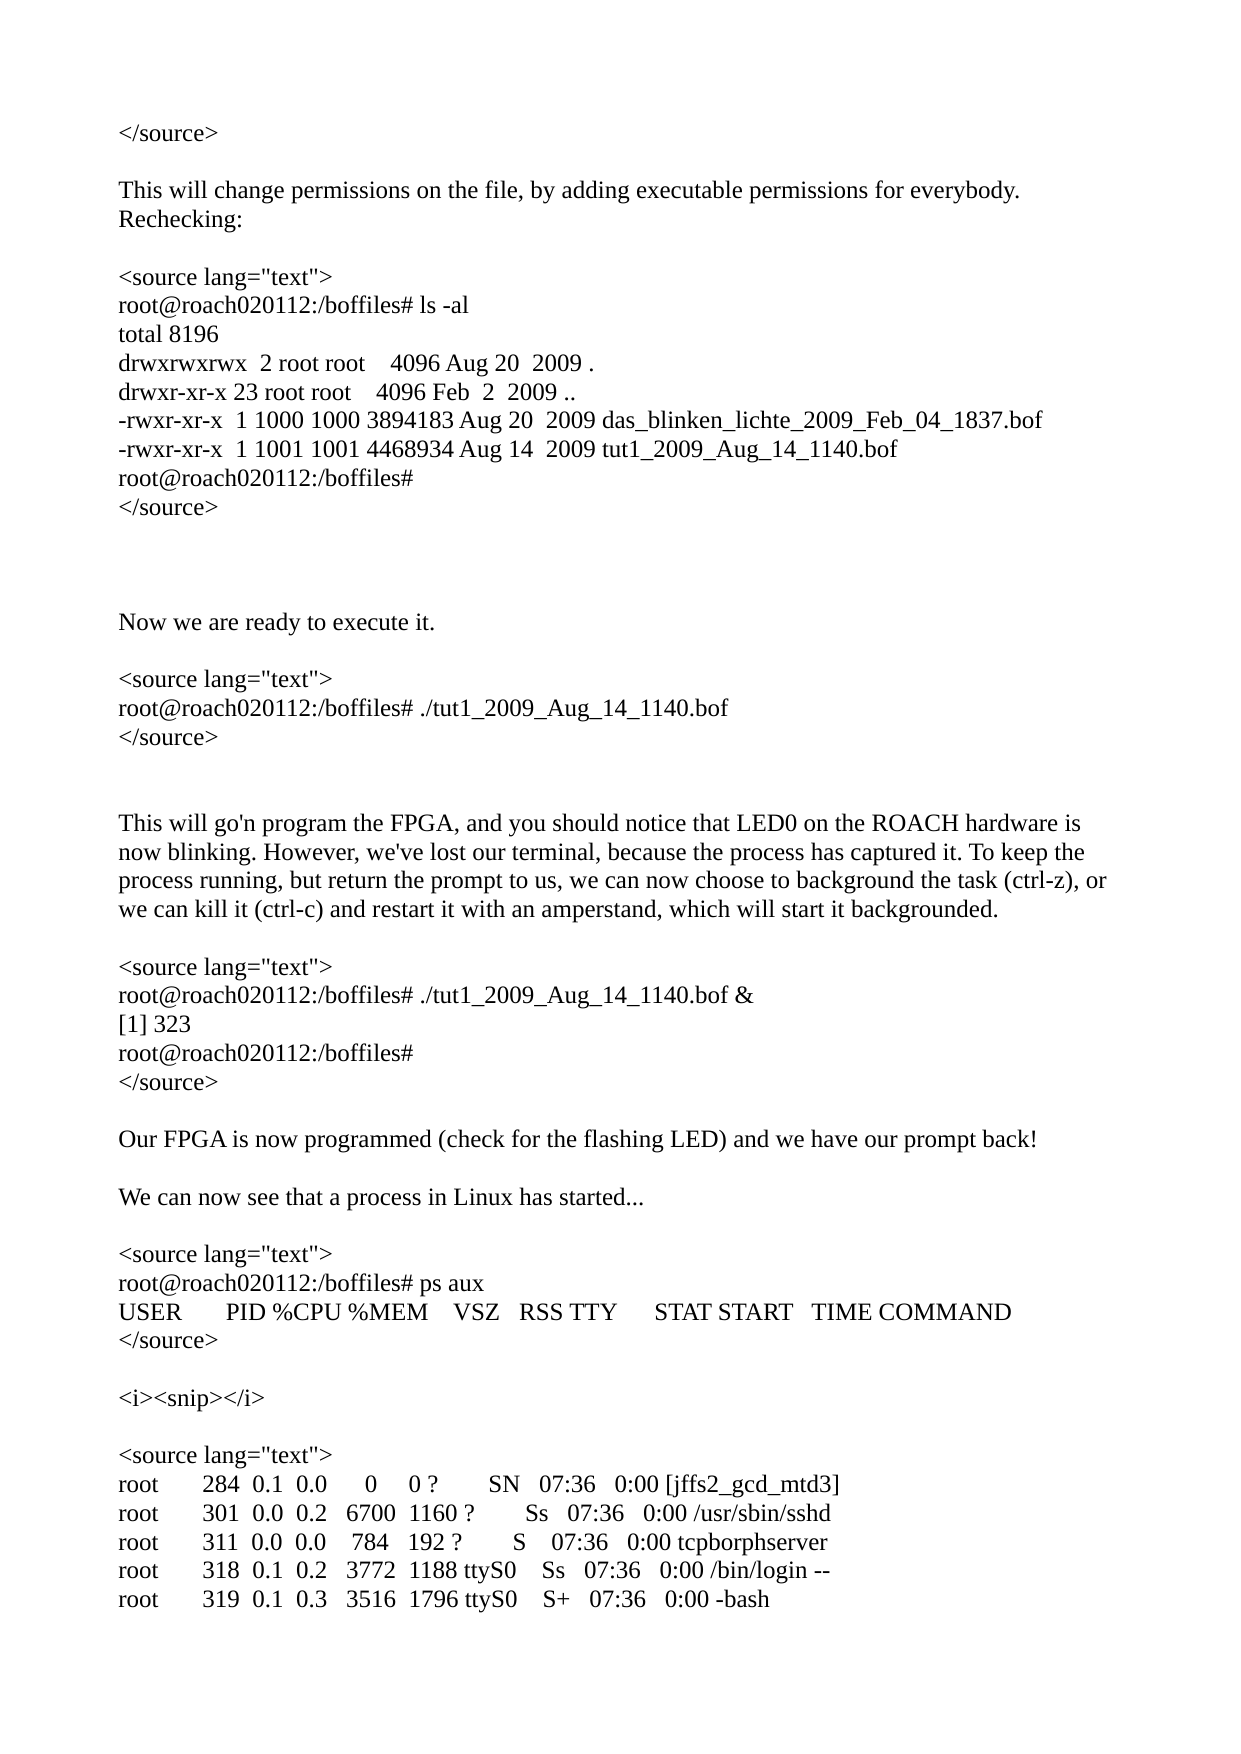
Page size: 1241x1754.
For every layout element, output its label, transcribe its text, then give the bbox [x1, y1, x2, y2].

text drwxrwxrwx 2 root root 4096 Aug 20 2009 . [118, 348, 1122, 377]
text Our FPGA is now programmed (check for the flashing LED) and we have our prompt back! [118, 1124, 1122, 1153]
text </source> [118, 118, 1122, 147]
text <source lang="text"> [118, 1441, 1122, 1469]
text </source> [118, 492, 1122, 521]
text -rwxr-xr-x 1 1001 1001 4468934 Aug 14 2009 tut1_2009_Aug_14_1140.bof [118, 434, 1122, 463]
text total 8196 [118, 319, 1122, 348]
text [1] 323 [118, 1009, 1122, 1038]
text </source> [118, 1326, 1122, 1354]
text </source> [118, 722, 1122, 751]
text root 311 0.0 0.0 784 192 ? S 07:36 0:00 tcpborphserver [118, 1527, 1122, 1556]
text root@roach020112:/boffiles# ls -al [118, 291, 1122, 319]
text This will change permissions on the file, by adding executable permissions for everybody. Rechecking: [118, 176, 1122, 233]
text drwxr-xr-x 23 root root 4096 Feb 2 2009 .. [118, 377, 1122, 406]
text USER PID %CPU %MEM VSZ RSS TTY STAT START TIME COMMAND [118, 1297, 1122, 1326]
text root 301 0.0 0.2 6700 1160 ? Ss 07:36 0:00 /usr/sbin/sshd [118, 1498, 1122, 1527]
text This will go'n program the FPGA, and you should notice that LED0 on the ROACH hardware is now blinking. However, we've lost our terminal, because the process has captured it. To keep the process running, but return the prompt to us, we can now choose to background the task (ctrl-z), or we can kill it (ctrl-c) and restart it with an amperstand, which will start it backgrounded. [118, 808, 1122, 923]
text root 318 0.1 0.2 3772 1188 ttyS0 Ss 07:36 0:00 /bin/login -- [118, 1556, 1122, 1584]
text root@roach020112:/boffiles# ./tut1_2009_Aug_14_1140.bof & [118, 981, 1122, 1009]
text -rwxr-xr-x 1 1000 1000 3894183 Aug 20 2009 das_blinken_lichte_2009_Feb_04_1837.bof [118, 406, 1122, 434]
text Now we are ready to execute it. [118, 607, 1122, 636]
text We can now see that a process in Linux has started... [118, 1182, 1122, 1211]
text root 319 0.1 0.3 3516 1796 ttyS0 S+ 07:36 0:00 -bash [118, 1584, 1122, 1613]
text root 284 0.1 0.0 0 0 ? SN 07:36 0:00 [jffs2_gcd_mtd3] [118, 1469, 1122, 1498]
text root@roach020112:/boffiles# ps aux [118, 1268, 1122, 1297]
text <source lang="text"> [118, 952, 1122, 981]
text root@roach020112:/boffiles# [118, 463, 1122, 492]
text <i><snip></i> [118, 1383, 1122, 1412]
text <source lang="text"> [118, 1239, 1122, 1268]
text </source> [118, 1067, 1122, 1096]
text <source lang="text"> [118, 262, 1122, 291]
text root@roach020112:/boffiles# ./tut1_2009_Aug_14_1140.bof [118, 693, 1122, 722]
text root@roach020112:/boffiles# [118, 1038, 1122, 1067]
text <source lang="text"> [118, 664, 1122, 693]
